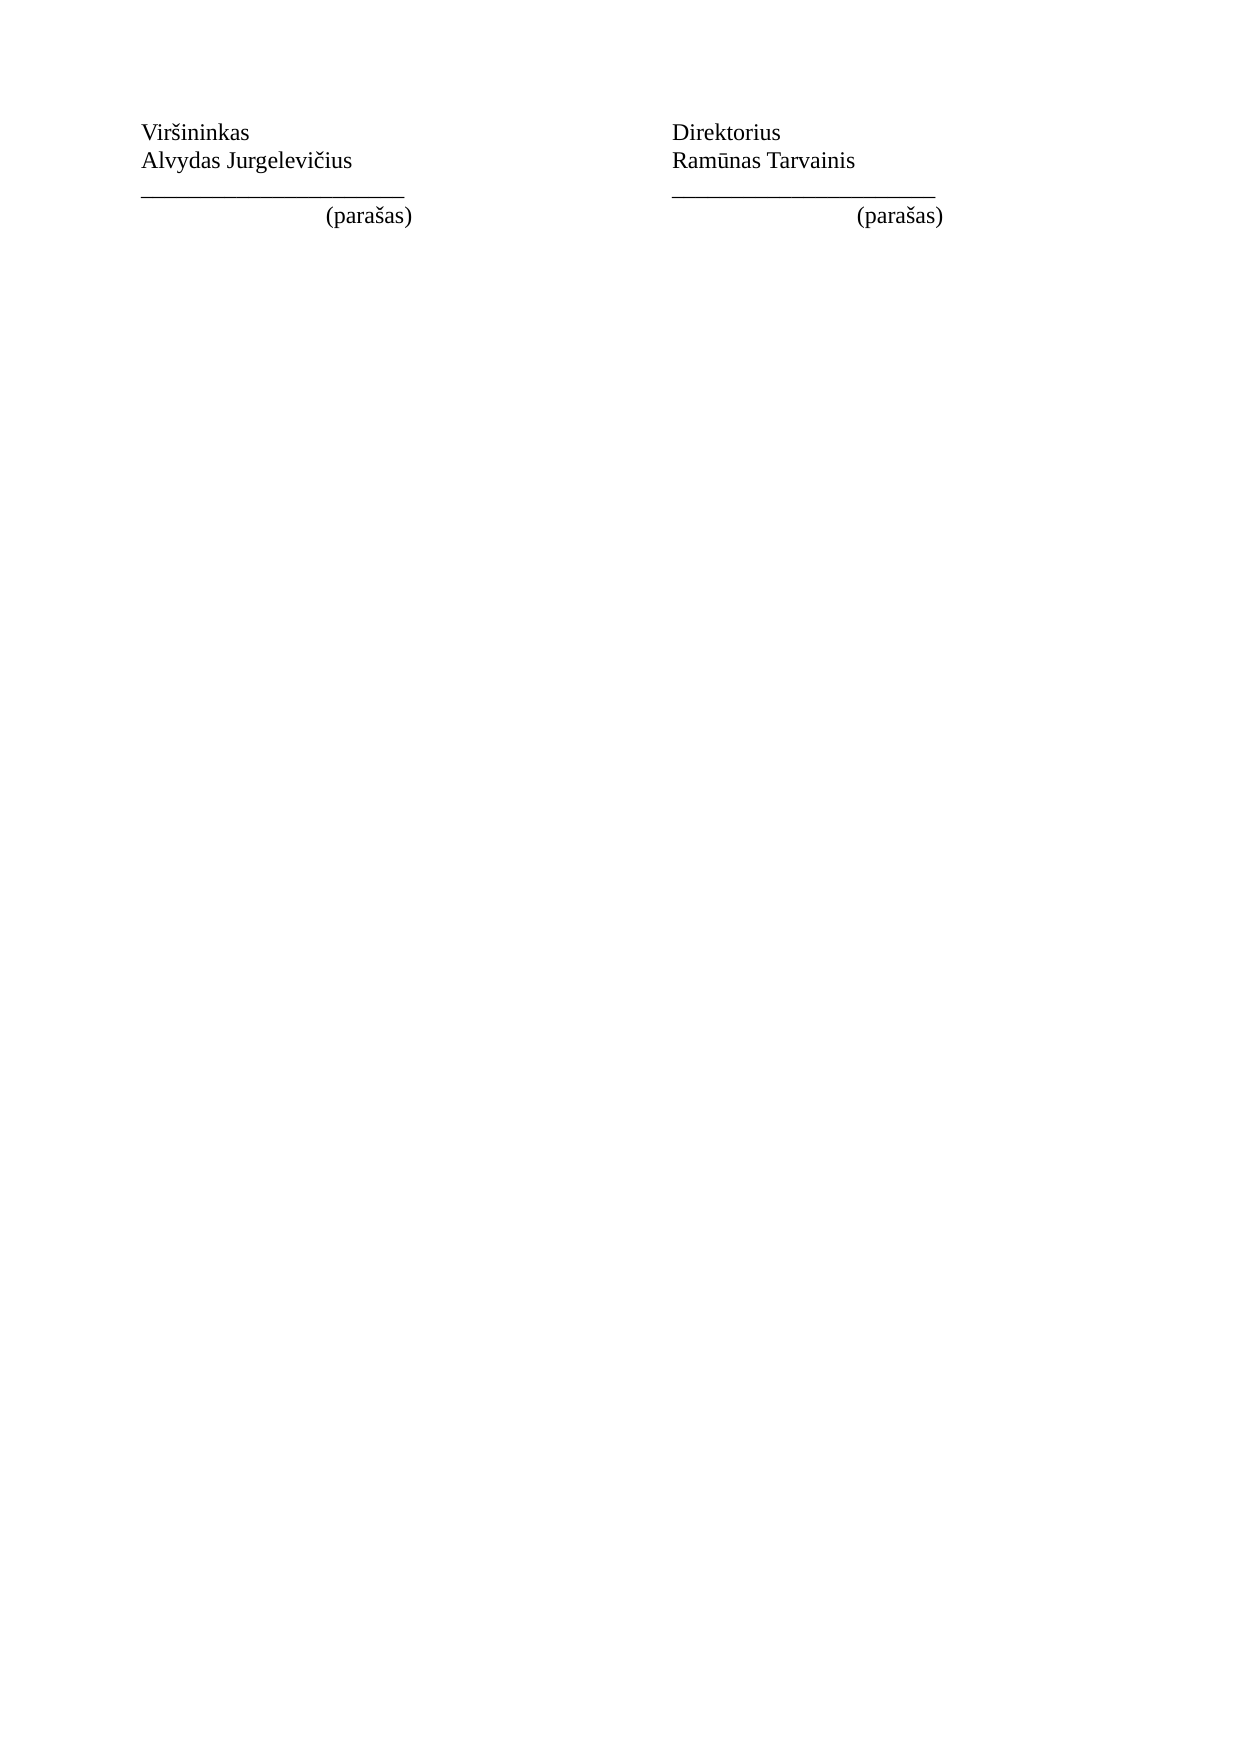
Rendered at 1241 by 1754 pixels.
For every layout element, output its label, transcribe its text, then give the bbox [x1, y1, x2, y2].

table_cell Direktorius Ramūnas Tarvainis ______________________ (parašas) [661, 118, 1133, 228]
table_cell [602, 118, 661, 228]
table_cell Viršininkas Alvydas Jurgelevičius ______________________ (parašas) [130, 118, 602, 228]
